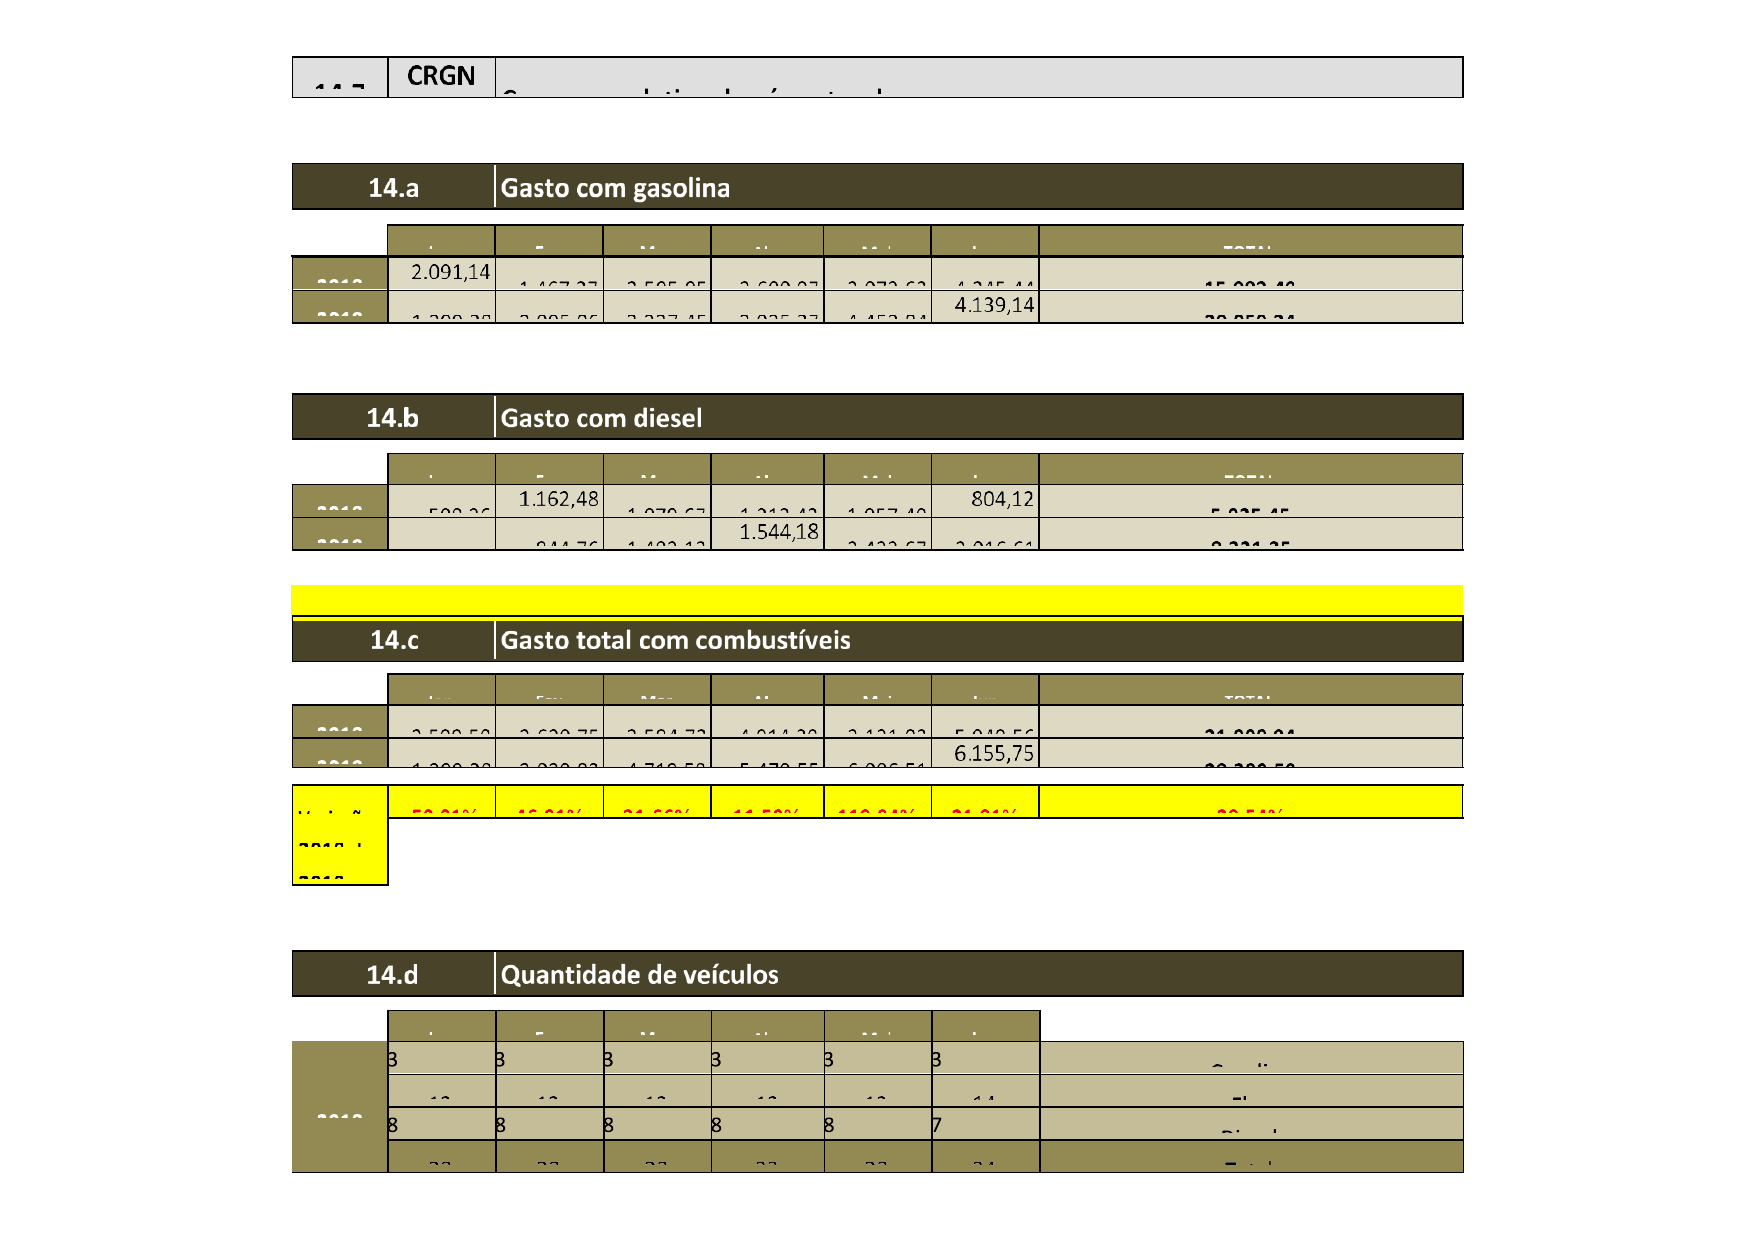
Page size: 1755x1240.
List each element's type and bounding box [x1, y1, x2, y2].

table_header [496, 454, 603, 484]
table_header [932, 454, 1038, 484]
table_header [1040, 786, 1462, 817]
table_cell [1040, 706, 1462, 737]
table_header [1041, 1010, 1463, 1041]
table_cell [712, 518, 823, 549]
table_cell [932, 485, 1038, 516]
table_cell [932, 706, 1038, 737]
table_cell [825, 739, 931, 767]
table_header [604, 226, 710, 255]
table_cell [825, 1141, 931, 1172]
table_cell [932, 739, 1038, 767]
table_header [712, 454, 823, 484]
table_cell [605, 1042, 711, 1073]
table_header [932, 786, 1038, 817]
table_header [293, 673, 387, 704]
table_header [932, 258, 1038, 289]
table_cell [605, 1108, 711, 1139]
table_header [604, 454, 710, 484]
table_cell [496, 706, 603, 737]
table_header [389, 786, 495, 817]
table_header [389, 675, 495, 704]
table_header [604, 675, 710, 704]
table_cell [604, 706, 710, 737]
table_header [605, 1011, 711, 1041]
table_header [389, 454, 495, 484]
table_cell [604, 485, 710, 516]
table_header [496, 226, 602, 255]
table_cell [712, 1108, 824, 1139]
table_header [293, 258, 387, 289]
table_cell [389, 1108, 495, 1139]
table_cell [825, 291, 931, 322]
table_cell [604, 291, 710, 322]
table_header [1040, 675, 1462, 704]
table_cell [497, 1108, 603, 1139]
table_cell [1041, 1141, 1463, 1172]
table_header [497, 1011, 603, 1041]
table_header [712, 786, 823, 817]
table_cell [825, 485, 931, 516]
table_cell [1041, 1108, 1463, 1139]
table_header [825, 258, 931, 289]
table_cell [1040, 518, 1462, 549]
table_cell [389, 1141, 495, 1172]
table_header [291, 224, 387, 255]
table_header [825, 454, 931, 484]
table_header [496, 258, 603, 289]
table_cell [712, 706, 823, 737]
table_cell [932, 518, 1038, 549]
table_cell [389, 1042, 495, 1073]
table_cell [1041, 1042, 1463, 1073]
table_header [825, 786, 931, 817]
table_cell [604, 739, 710, 767]
table_cell [605, 1075, 711, 1106]
table_cell [293, 518, 387, 549]
table_cell [933, 1042, 1039, 1073]
table_header [712, 226, 823, 255]
table_cell [293, 739, 387, 767]
table_cell [933, 1108, 1039, 1139]
table_cell [389, 291, 495, 322]
table_cell [712, 1075, 824, 1106]
table_cell [496, 485, 603, 516]
table_cell [1040, 739, 1462, 767]
table_header [825, 1011, 931, 1041]
table_header [604, 258, 710, 289]
table_header [293, 453, 387, 484]
table_cell [712, 291, 823, 322]
table_header [932, 675, 1038, 704]
table_header [496, 786, 603, 817]
table_header [292, 1010, 387, 1041]
table_cell [496, 291, 603, 322]
table_cell [932, 291, 1038, 322]
table_cell [712, 485, 823, 516]
table_header [712, 1011, 824, 1041]
table_header [496, 675, 603, 704]
table_header [825, 675, 931, 704]
table_header [389, 258, 495, 289]
table_cell [292, 1041, 387, 1172]
table_cell [933, 1120, 938, 1130]
table_cell [293, 706, 387, 737]
table_cell [389, 819, 1463, 884]
table_header [389, 58, 495, 97]
table_cell [605, 1141, 711, 1172]
table_cell [825, 1075, 931, 1106]
table_cell [389, 1075, 495, 1106]
table_cell [1041, 1075, 1463, 1106]
table_cell [712, 1141, 824, 1172]
table_cell [293, 485, 387, 516]
table_cell [389, 706, 495, 737]
table_header [1040, 454, 1462, 484]
table_cell [825, 706, 931, 737]
table_cell [293, 291, 387, 322]
table_cell [825, 1042, 931, 1073]
table_cell [389, 739, 495, 767]
table_cell [712, 739, 823, 767]
table_header [932, 226, 1038, 255]
table_cell [604, 518, 710, 549]
table_cell [497, 1141, 603, 1172]
table_header [1040, 226, 1462, 255]
table_cell [712, 1054, 718, 1065]
table_header [604, 786, 710, 817]
table_cell [933, 1075, 1039, 1106]
table_cell [497, 1042, 603, 1073]
table_header [389, 1011, 495, 1041]
table_header [712, 675, 823, 704]
table_cell [1040, 291, 1462, 322]
table_cell [712, 1042, 824, 1073]
table_header [293, 786, 387, 884]
table_cell [933, 1141, 1039, 1172]
table_cell [1040, 485, 1462, 516]
table_cell [825, 1108, 931, 1139]
table_header [1040, 258, 1462, 289]
table_cell [496, 739, 603, 767]
table_cell [389, 518, 495, 549]
table_header [933, 1011, 1039, 1041]
table_cell [825, 518, 931, 549]
table_header [824, 226, 930, 255]
table_header [293, 58, 387, 97]
table_header [496, 58, 1462, 97]
table_cell [496, 518, 603, 549]
table_cell [389, 485, 495, 516]
table_header [388, 226, 494, 255]
table_cell [497, 1075, 603, 1106]
table_header [712, 258, 823, 289]
